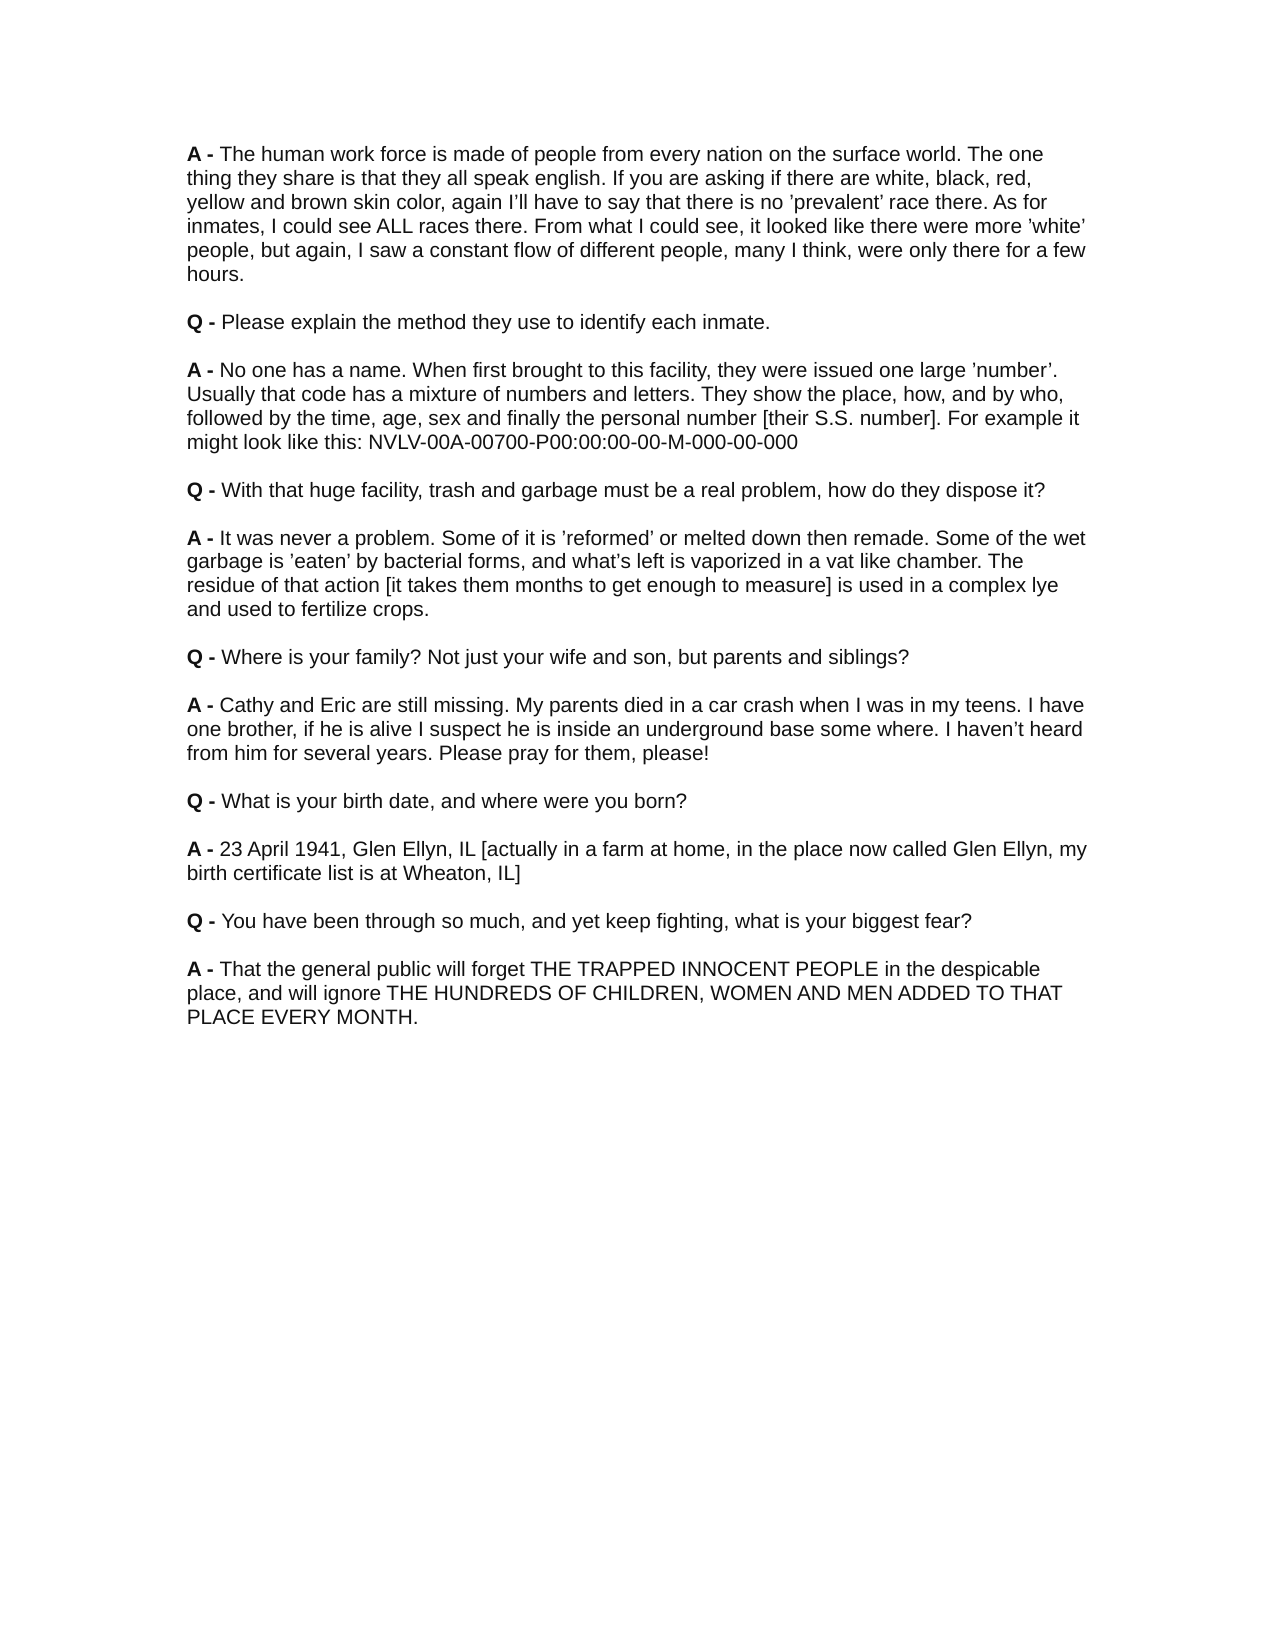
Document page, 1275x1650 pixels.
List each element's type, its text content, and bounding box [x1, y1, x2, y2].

text A - The human work force is made of people from every nation on the surface world. The one thing they share is that they all speak english. If you are asking if there are white, black, red, yellow and brown skin color, again I’ll have to say that there is no ’prevalent’ race there. As for inmates, I could see ALL races there. From what I could see, it looked like there were more ’white’ people, but again, I saw a constant flow of different people, many I think, were only there for a few hours. Q - Please explain the method they use to identify each inmate. A - No one has a name. When first brought to this facility, they were issued one large ’number’. Usually that code has a mixture of numbers and letters. They show the place, how, and by who, followed by the time, age, sex and finally the personal number [their S.S. number]. For example it might look like this: NVLV-00A-00700-P00:00:00-00-M-000-00-000 Q - With that huge facility, trash and garbage must be a real problem, how do they dispose it? A - It was never a problem. Some of it is ’reformed’ or melted down then remade. Some of the wet garbage is ’eaten’ by bacterial forms, and what’s left is vaporized in a vat like chamber. The residue of that action [it takes them months to get enough to measure] is used in a complex lye and used to fertilize crops. Q - Where is your family? Not just your wife and son, but parents and siblings? A - Cathy and Eric are still missing. My parents died in a car crash when I was in my teens. I have one brother, if he is alive I suspect he is inside an underground base some where. I haven’t heard from him for several years. Please pray for them, please! Q - What is your birth date, and where were you born? A - 23 April 1941, Glen Ellyn, IL [actually in a farm at home, in the place now called Glen Ellyn, my birth certificate list is at Wheaton, IL] Q - You have been through so much, and yet keep fighting, what is your biggest fear? A - That the general public will forget THE TRAPPED INNOCENT PEOPLE in the despicable place, and will ignore THE HUNDREDS OF CHILDREN, WOMEN AND MEN ADDED TO THAT PLACE EVERY MONTH. [187, 118, 1095, 1028]
table_header [503, 1104, 772, 1109]
